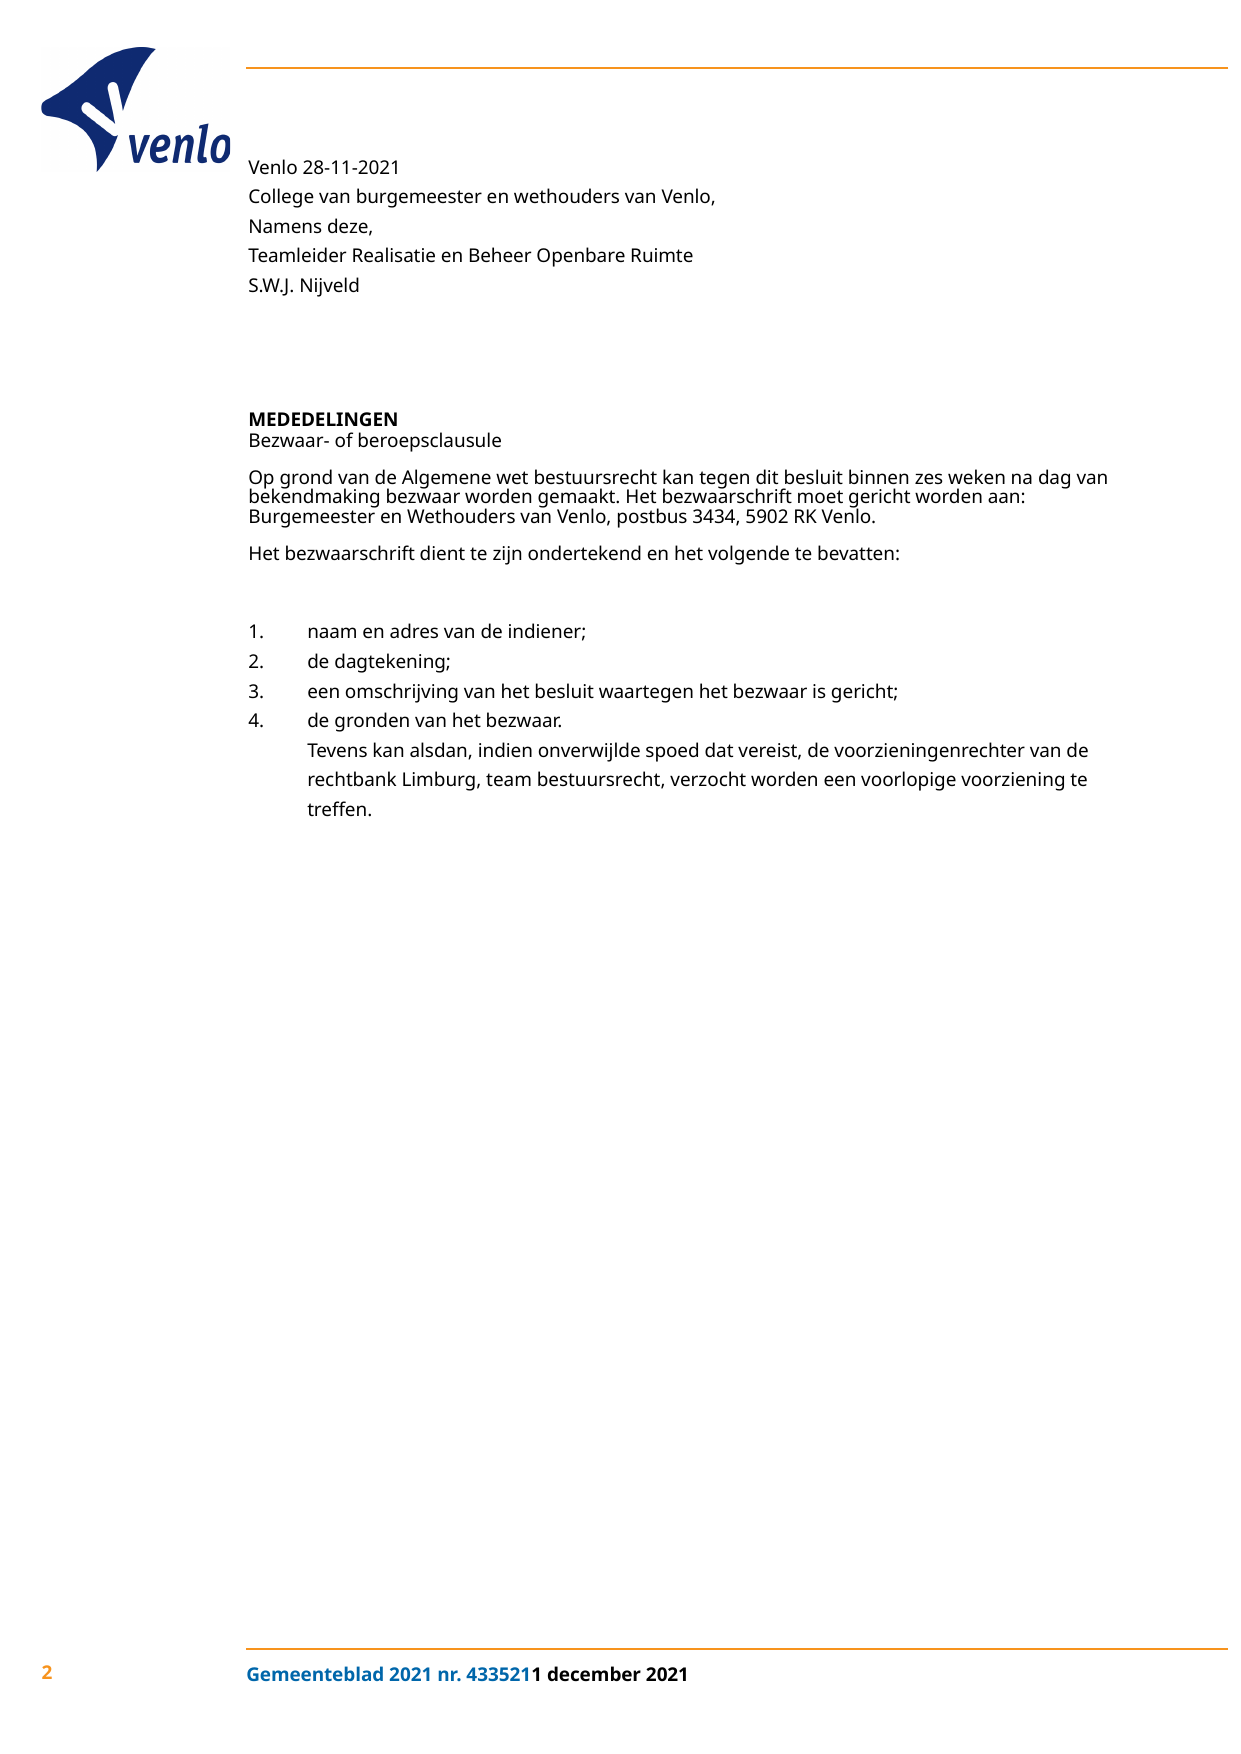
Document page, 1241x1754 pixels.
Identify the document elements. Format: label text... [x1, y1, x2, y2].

text Op grond van de Algemene wet bestuursrecht kan tegen dit besluit binnen zes weken na dag van bekendmaking bezwaar worden gemaakt. Het bezwaarschrift moet gericht worden aan: Burgemeester en Wethouders van Venlo, postbus 3434, 5902 RK Venlo. [248, 469, 1152, 527]
text Teamleider Realisatie en Beheer Openbare Ruimte [248, 243, 1152, 268]
list Tevens kan alsdan, indien onverwijlde spoed dat vereist, de voorzieningenrechter van de rechtbank Limburg, team bestuursrecht, verzocht worden een voorlopige voorziening te treffen. [248, 737, 1152, 822]
list naam en adres van de indiener; [248, 619, 1152, 644]
picture [41, 47, 231, 172]
text Venlo 28-11-2021 [248, 154, 1152, 180]
list een omschrijving van het besluit waartegen het bezwaar is gericht; [248, 678, 1152, 703]
text Namens deze, [248, 213, 1152, 239]
text College van burgemeester en wethouders van Venlo, [248, 183, 1152, 209]
text MEDEDELINGEN [248, 406, 1152, 432]
text Bezwaar- of beroepsclausule [248, 432, 1152, 451]
list de gronden van het bezwaar. [248, 707, 1152, 733]
text S.W.J. Nijveld [248, 272, 1152, 298]
list de dagtekening; [248, 648, 1152, 674]
text Het bezwaarschrift dient te zijn ondertekend en het volgende te bevatten: [248, 545, 1152, 564]
